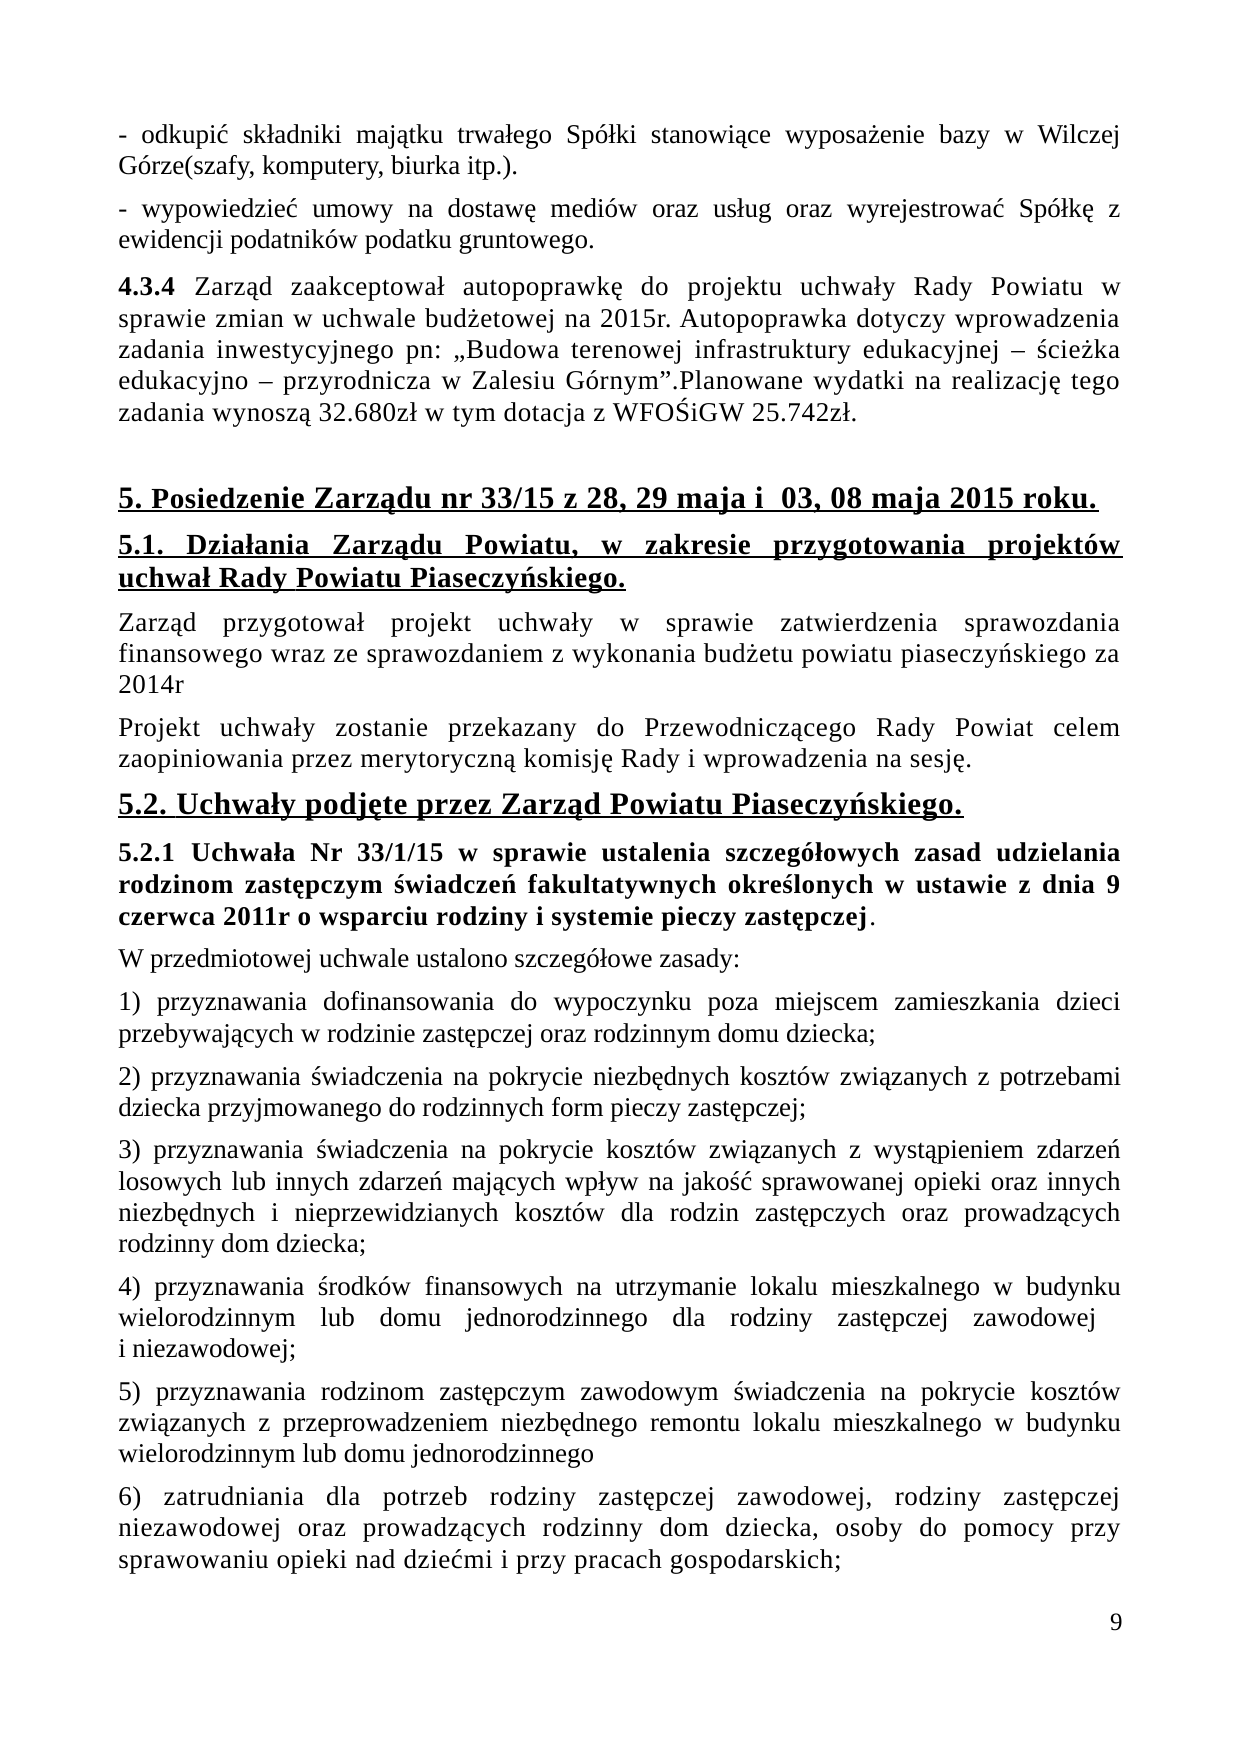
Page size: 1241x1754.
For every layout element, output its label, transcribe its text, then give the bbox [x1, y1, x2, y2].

list 1) przyznawania dofinansowania do wypoczynku poza miejscem zamieszkania dzieci przebywających w rodzinie zastępczej oraz rodzinnym domu dziecka; [118, 986, 1122, 1048]
text 5. Posiedzenie Zarządu nr 33/15 z 28, 29 maja i 03, 08 maja 2015 roku. [118, 479, 1122, 515]
list 5) przyznawania rodzinom zastępczym zawodowym świadczenia na pokrycie kosztów związanych z przeprowadzeniem niezbędnego remontu lokalu mieszkalnego w budynku wielorodzinnym lub domu jednorodzinnego [118, 1375, 1122, 1469]
list 3) przyznawania świadczenia na pokrycie kosztów związanych z wystąpieniem zdarzeń losowych lub innych zdarzeń mających wpływ na jakość sprawowanej opieki oraz innych niezbędnych i nieprzewidzianych kosztów dla rodzin zastępczych oraz prowadzących rodzinny dom dziecka; [118, 1134, 1122, 1258]
list W przedmiotowej uchwale ustalono szczegółowe zasady: [118, 943, 1122, 974]
text 5.1. Działania Zarządu Powiatu, w zakresie przygotowania projektów [118, 527, 1122, 556]
text uchwał Rady Powiatu Piaseczyńskiego. [118, 558, 1122, 594]
list - wypowiedzieć umowy na dostawę mediów oraz usług oraz wyrejestrować Spółkę z ewidencji podatników podatku gruntowego. [118, 192, 1122, 254]
list 2) przyznawania świadczenia na pokrycie niezbędnych kosztów związanych z potrzebami dziecka przyjmowanego do rodzinnych form pieczy zastępczej; [118, 1059, 1122, 1122]
list 4) przyznawania środków finansowych na utrzymanie lokalu mieszkalnego w budynku wielorodzinnym lub domu jednorodzinnego dla rodziny zastępczej zawodowej i niezawodowej; [118, 1270, 1122, 1363]
list - odkupić składniki majątku trwałego Spółki stanowiące wyposażenie bazy w Wilczej Górze(szafy, komputery, biurka itp.). [118, 118, 1122, 180]
text Zarząd przygotował projekt uchwały w sprawie zatwierdzenia sprawozdania finansowego wraz ze sprawozdaniem z wykonania budżetu powiatu piaseczyńskiego za 2014r [118, 606, 1122, 699]
text Projekt uchwały zostanie przekazany do Przewodniczącego Rady Powiat celem zaopiniowania przez merytoryczną komisję Rady i wprowadzenia na sesję. [118, 711, 1122, 773]
text 5.2.1 Uchwała Nr 33/1/15 w sprawie ustalenia szczegółowych zasad udzielania rodzinom zastępczym świadczeń fakultatywnych określonych w ustawie z dnia 9 czerwca 2011r o wsparciu rodziny i systemie pieczy zastępczej. [118, 833, 1122, 931]
text 6) zatrudniania dla potrzeb rodziny zastępczej zawodowej, rodziny zastępczej niezawodowej oraz prowadzących rodzinny dom dziecka, osoby do pomocy przy sprawowaniu opieki nad dziećmi i przy pracach gospodarskich; [118, 1480, 1122, 1574]
text 4.3.4 Zarząd zaakceptował autopoprawkę do projektu uchwały Rady Powiatu w sprawie zmian w uchwale budżetowej na 2015r. Autopoprawka dotyczy wprowadzenia zadania inwestycyjnego pn: „Budowa terenowej infrastruktury edukacyjnej – ścieżka edukacyjno – przyrodnicza w Zalesiu Górnym”.Planowane wydatki na realizację tego zadania wynoszą 32.680zł w tym dotacja z WFOŚiGW 25.742zł. [118, 266, 1122, 427]
text 5.2. Uchwały podjęte przez Zarząd Powiatu Piaseczyńskiego. [118, 785, 1122, 821]
